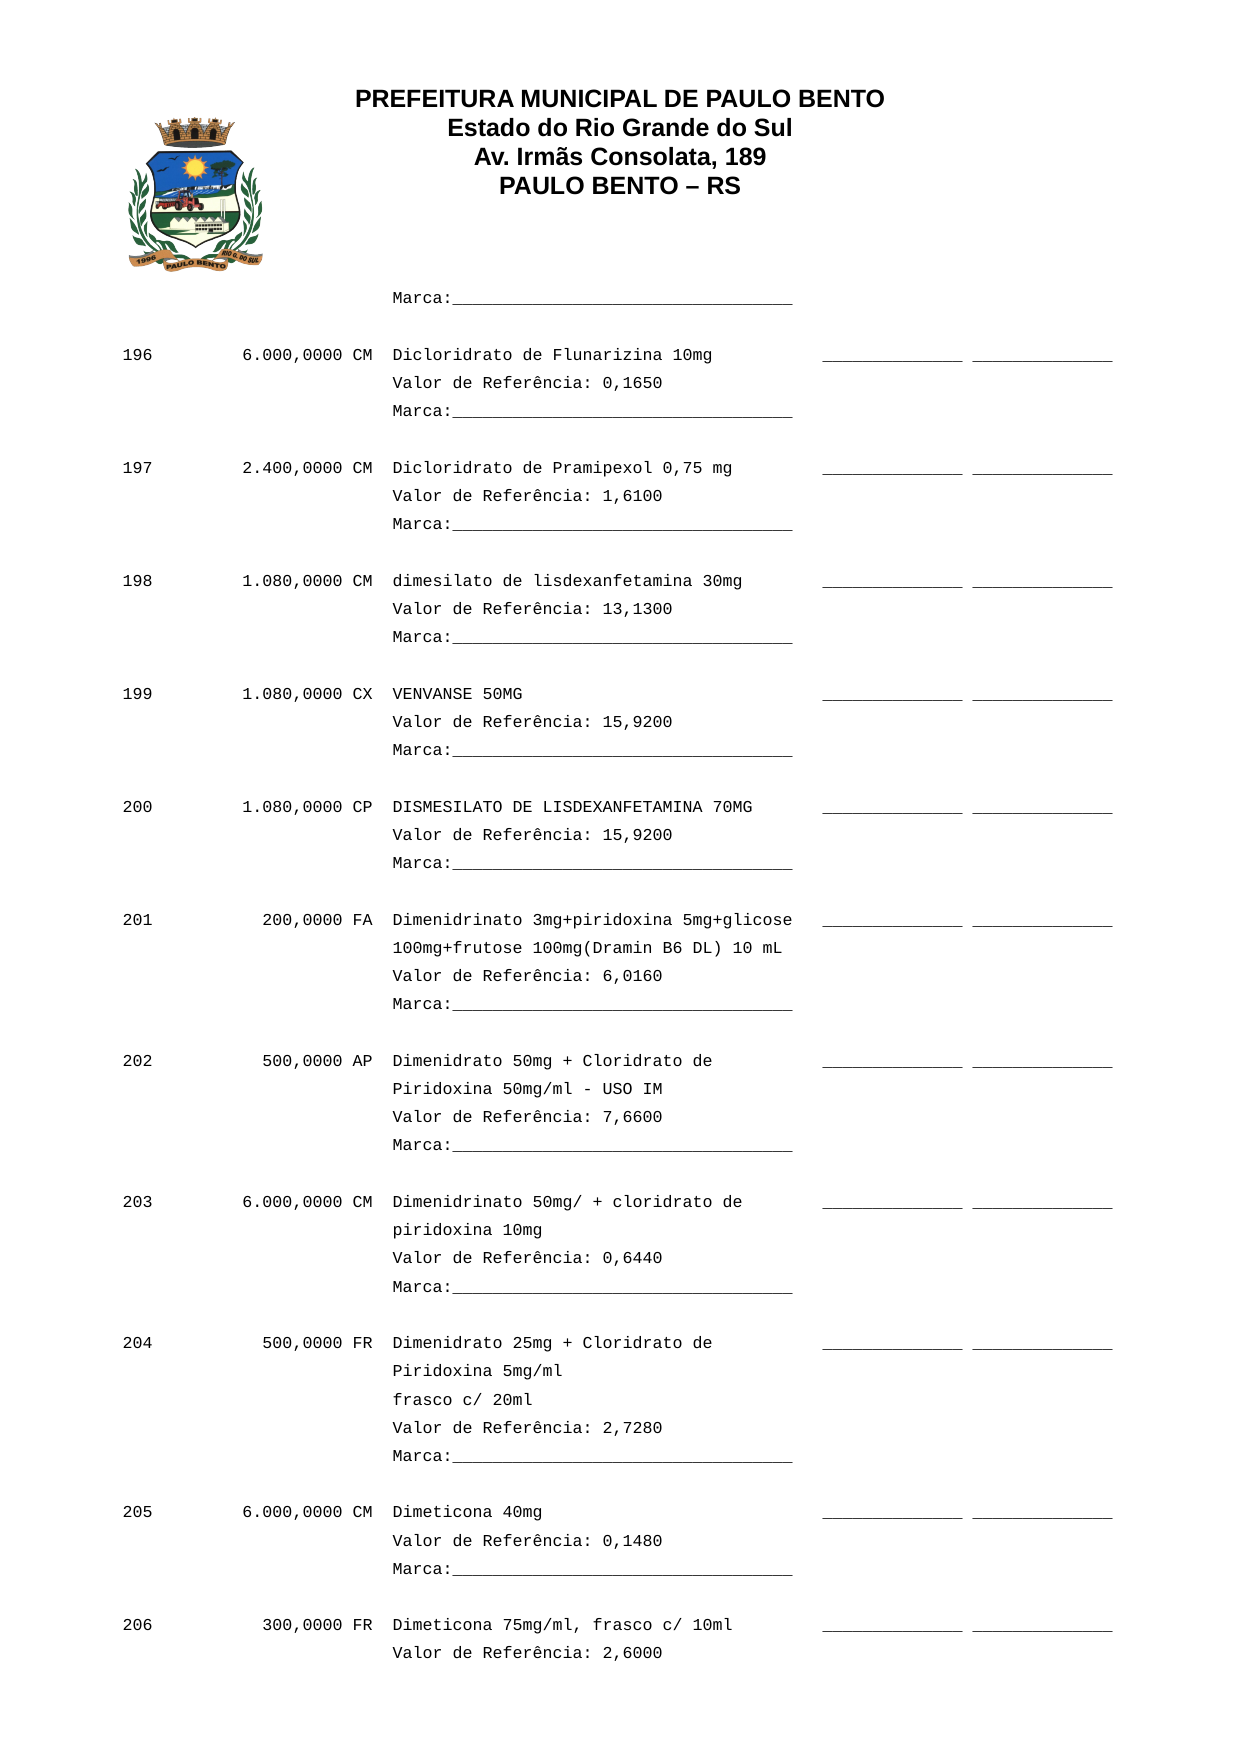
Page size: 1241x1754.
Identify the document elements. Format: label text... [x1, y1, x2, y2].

text Marca:__________________________________ 196 6.000,0000 CM Dicloridrato de Flunarizina 10mg ______________ ______________ Valor de Referência: 0,1650 Marca:__________________________________ 197 2.400,0000 CM Dicloridrato de Pramipexol 0,75 mg ______________ ______________ Valor de Referência: 1,6100 Marca:__________________________________ 198 1.080,0000 CM dimesilato de lisdexanfetamina 30mg ______________ ______________ Valor de Referência: 13,1300 Marca:__________________________________ 199 1.080,0000 CX VENVANSE 50MG ______________ ______________ Valor de Referência: 15,9200 Marca:__________________________________ 200 1.080,0000 CP DISMESILATO DE LISDEXANFETAMINA 70MG ______________ ______________ Valor de Referência: 15,9200 Marca:__________________________________ 201 200,0000 FA Dimenidrinato 3mg+piridoxina 5mg+glicose ______________ ______________ 100mg+frutose 100mg(Dramin B6 DL) 10 mL Valor de Referência: 6,0160 Marca:__________________________________ 202 500,0000 AP Dimenidrato 50mg + Cloridrato de ______________ ______________ Piridoxina 50mg/ml - USO IM Valor de Referência: 7,6600 Marca:__________________________________ 203 6.000,0000 CM Dimenidrinato 50mg/ + cloridrato de ______________ ______________ piridoxina 10mg Valor de Referência: 0,6440 Marca:__________________________________ 204 500,0000 FR Dimenidrato 25mg + Cloridrato de ______________ ______________ Piridoxina 5mg/ml frasco c/ 20ml Valor de Referência: 2,7280 Marca:__________________________________ 205 6.000,0000 CM Dimeticona 40mg ______________ ______________ Valor de Referência: 0,1480 Marca:__________________________________ 206 300,0000 FR Dimeticona 75mg/ml, frasco c/ 10ml ______________ ______________ Valor de Referência: 2,6000 [118, 286, 1122, 1668]
